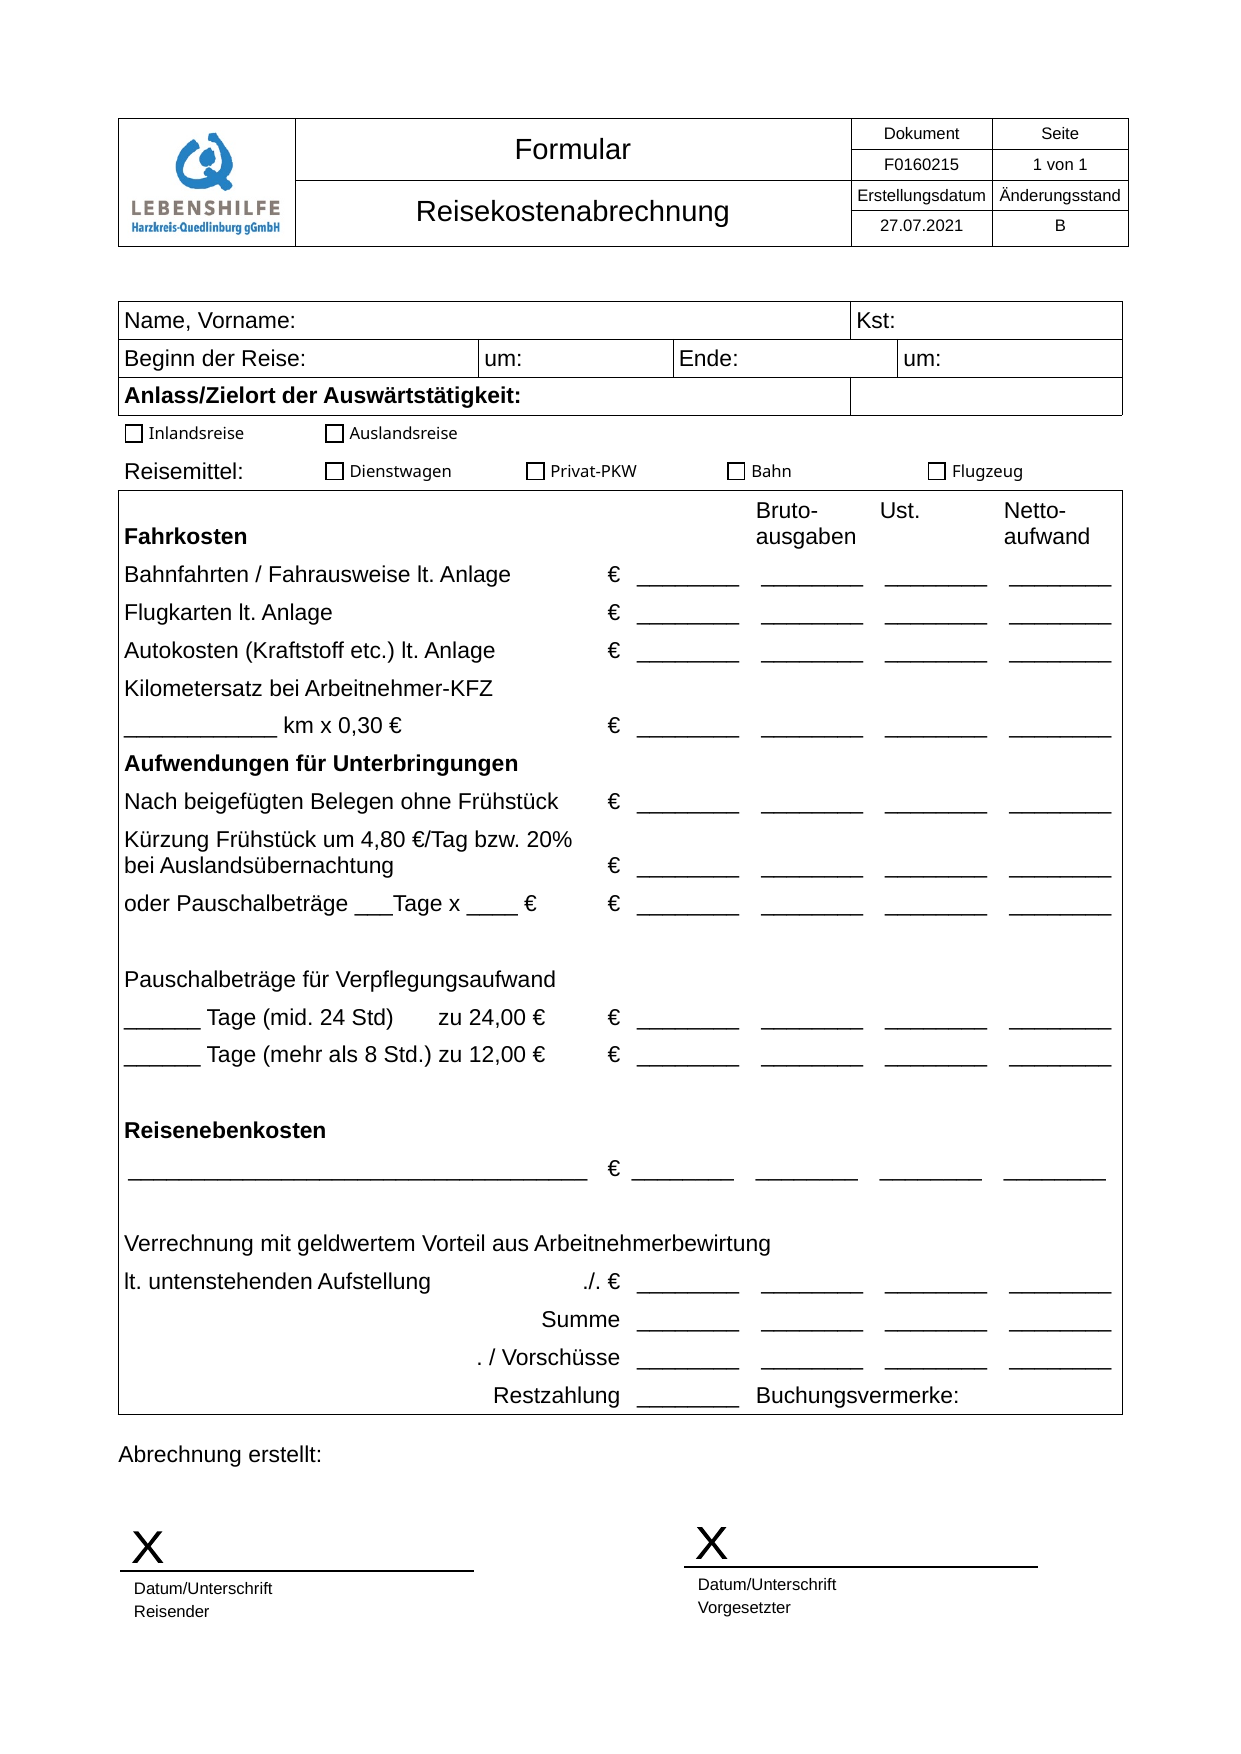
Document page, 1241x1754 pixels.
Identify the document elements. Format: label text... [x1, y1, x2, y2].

table_cell [720, 453, 921, 490]
table_cell ________ [626, 782, 750, 820]
table_cell [998, 1376, 1122, 1414]
table_cell [874, 960, 998, 998]
table_cell ________ [750, 1300, 874, 1338]
table_cell [119, 922, 597, 960]
table_cell ________ [626, 1376, 750, 1414]
table_cell ________ [750, 998, 874, 1036]
table_cell Flugkarten lt. Anlage [119, 593, 597, 631]
table_cell € [597, 707, 626, 744]
table_cell Reisemittel: [118, 453, 319, 490]
table_cell [597, 1187, 626, 1224]
table_cell [998, 1187, 1122, 1224]
table_cell [874, 1187, 998, 1224]
table_cell [874, 745, 998, 782]
table_cell ________ [750, 707, 874, 744]
table_cell [998, 669, 1122, 707]
table_cell [998, 922, 1122, 960]
table_cell ________ [626, 820, 750, 884]
table_cell Beginn der Reise: [119, 340, 478, 377]
table_cell ________ [626, 998, 750, 1036]
table_cell [597, 745, 626, 782]
table_cell [998, 960, 1122, 998]
table_cell € [597, 782, 626, 820]
table_cell [874, 669, 998, 707]
table_cell ________ [874, 555, 998, 593]
table_cell ________ [626, 1300, 750, 1338]
table_cell ______ Tage (mid. 24 Std) zu 24,00 € [119, 998, 597, 1036]
table_cell . / Vorschüsse [461, 1338, 626, 1376]
table_cell ________ [750, 1149, 874, 1187]
table_cell [520, 453, 720, 490]
table_cell ________ [750, 1263, 874, 1300]
table_cell ________ [998, 593, 1122, 631]
table_cell ________ [874, 1263, 998, 1300]
table_cell ________ [874, 1338, 998, 1376]
table_cell ________ [626, 1036, 750, 1073]
table_cell Verrechnung mit geldwertem Vorteil aus Arbeitnehmerbewirtung [119, 1225, 1122, 1262]
table_cell ________ [626, 1149, 750, 1187]
table_cell ________ [626, 631, 750, 669]
table_cell ________ [874, 631, 998, 669]
table_cell € [597, 820, 626, 884]
table_cell [851, 378, 1122, 414]
table_cell [626, 1187, 750, 1224]
table_cell € [597, 1036, 626, 1073]
table_cell ________ [626, 884, 750, 922]
table_cell ________ [998, 1338, 1122, 1376]
table_cell [750, 960, 874, 998]
table_header [319, 416, 519, 452]
table_cell Ende: [674, 340, 897, 377]
table_cell ________ [998, 707, 1122, 744]
table_cell oder Pauschalbeträge ___Tage x ____ € [119, 884, 597, 922]
table_cell Reisenebenkosten [119, 1111, 597, 1149]
table_cell € [597, 593, 626, 631]
table_cell € [597, 884, 626, 922]
table_cell Summe [461, 1300, 626, 1338]
table_cell ________ [874, 1036, 998, 1073]
table_cell ________ [998, 1149, 1122, 1187]
table_cell Anlass/Zielort der Auswärtstätigkeit: [119, 378, 850, 414]
table_cell Restzahlung [461, 1376, 626, 1414]
table_cell [119, 1300, 461, 1338]
table_cell ________ [626, 555, 750, 593]
table_cell ________ [998, 884, 1122, 922]
table_cell [626, 960, 750, 998]
table_cell ____________________________________ [119, 1149, 597, 1187]
table_cell [750, 1111, 874, 1149]
table_cell [597, 1073, 626, 1111]
table_cell [998, 1073, 1122, 1111]
table_cell Pauschalbeträge für Verpflegungsaufwand [119, 960, 597, 998]
table_cell [626, 922, 750, 960]
table_cell ________ [998, 555, 1122, 593]
table_cell ____________ km x 0,30 € [119, 707, 597, 744]
table_cell Bahnfahrten / Fahrausweise lt. Anlage [119, 555, 597, 593]
table_cell ________ [998, 998, 1122, 1036]
table_cell ________ [750, 593, 874, 631]
table_cell [597, 960, 626, 998]
table_cell ________ [750, 782, 874, 820]
table_cell Kilometersatz bei Arbeitnehmer-KFZ [119, 669, 597, 707]
table_cell [921, 453, 1122, 490]
table_cell [874, 1111, 998, 1149]
table_cell [119, 1338, 461, 1376]
table_cell [750, 669, 874, 707]
table_cell [626, 669, 750, 707]
table_cell [750, 745, 874, 782]
table_cell Bruto-ausgaben [750, 491, 874, 555]
table_cell ________ [998, 1036, 1122, 1073]
table_cell Ust. [874, 491, 998, 555]
table_cell ________ [874, 593, 998, 631]
table_cell ________ [626, 593, 750, 631]
table_cell ________ [874, 1300, 998, 1338]
table_cell ________ [998, 1300, 1122, 1338]
table_cell € [597, 631, 626, 669]
table_cell Buchungsvermerke: [750, 1376, 998, 1414]
table_cell Nach beigefügten Belegen ohne Frühstück [119, 782, 597, 820]
table_header [118, 416, 319, 452]
table_cell [750, 1073, 874, 1111]
table_cell [597, 1111, 626, 1149]
table_cell ________ [750, 884, 874, 922]
table_cell [597, 491, 626, 555]
table_cell [750, 922, 874, 960]
table_cell ________ [626, 707, 750, 744]
table_cell [119, 1187, 597, 1224]
table_cell [874, 1073, 998, 1111]
table_cell [119, 1073, 597, 1111]
table_cell € [597, 998, 626, 1036]
table_cell ________ [998, 820, 1122, 884]
table_cell [750, 1187, 874, 1224]
table_cell ________ [750, 555, 874, 593]
table_cell Kürzung Frühstück um 4,80 €/Tag bzw. 20% bei Auslandsübernachtung [119, 820, 597, 884]
table_cell ________ [626, 1263, 750, 1300]
table_cell [998, 745, 1122, 782]
table_header Kst: [851, 302, 1122, 339]
table_cell [626, 491, 750, 555]
table_cell ________ [998, 631, 1122, 669]
table_cell [597, 922, 626, 960]
table_cell [626, 745, 750, 782]
table_cell ________ [750, 631, 874, 669]
table_cell [119, 1376, 461, 1414]
table_cell Netto-aufwand [998, 491, 1122, 555]
table_cell [626, 1073, 750, 1111]
table_header [520, 416, 720, 452]
table_cell lt. untenstehenden Aufstellung [119, 1263, 461, 1300]
table_cell ________ [874, 820, 998, 884]
table_header [921, 416, 1122, 452]
table_cell ________ [998, 1263, 1122, 1300]
text Abrechnung erstellt: [118, 1441, 1122, 1467]
table_cell [597, 669, 626, 707]
table_cell ./. € [461, 1263, 626, 1300]
table_cell [998, 1111, 1122, 1149]
table_cell € [597, 1149, 626, 1187]
table_cell um: [479, 340, 673, 377]
table_cell ________ [750, 820, 874, 884]
table_cell ________ [874, 1149, 998, 1187]
table_cell € [597, 555, 626, 593]
table_cell ________ [626, 1338, 750, 1376]
table_cell Aufwendungen für Unterbringungen [119, 745, 597, 782]
table_cell [874, 922, 998, 960]
table_cell [626, 1111, 750, 1149]
table_cell Fahrkosten [119, 491, 597, 555]
table_cell ________ [998, 782, 1122, 820]
table_cell ______ Tage (mehr als 8 Std.) zu 12,00 € [119, 1036, 597, 1073]
table_cell um: [898, 340, 1122, 377]
table_cell ________ [874, 884, 998, 922]
table_cell ________ [874, 998, 998, 1036]
table_cell ________ [750, 1036, 874, 1073]
table_cell [319, 453, 519, 490]
picture [127, 130, 285, 238]
table_cell ________ [874, 707, 998, 744]
table_header Name, Vorname: [119, 302, 850, 339]
table_cell Autokosten (Kraftstoff etc.) lt. Anlage [119, 631, 597, 669]
table_header [720, 416, 921, 452]
table_cell ________ [874, 782, 998, 820]
table_cell ________ [750, 1338, 874, 1376]
